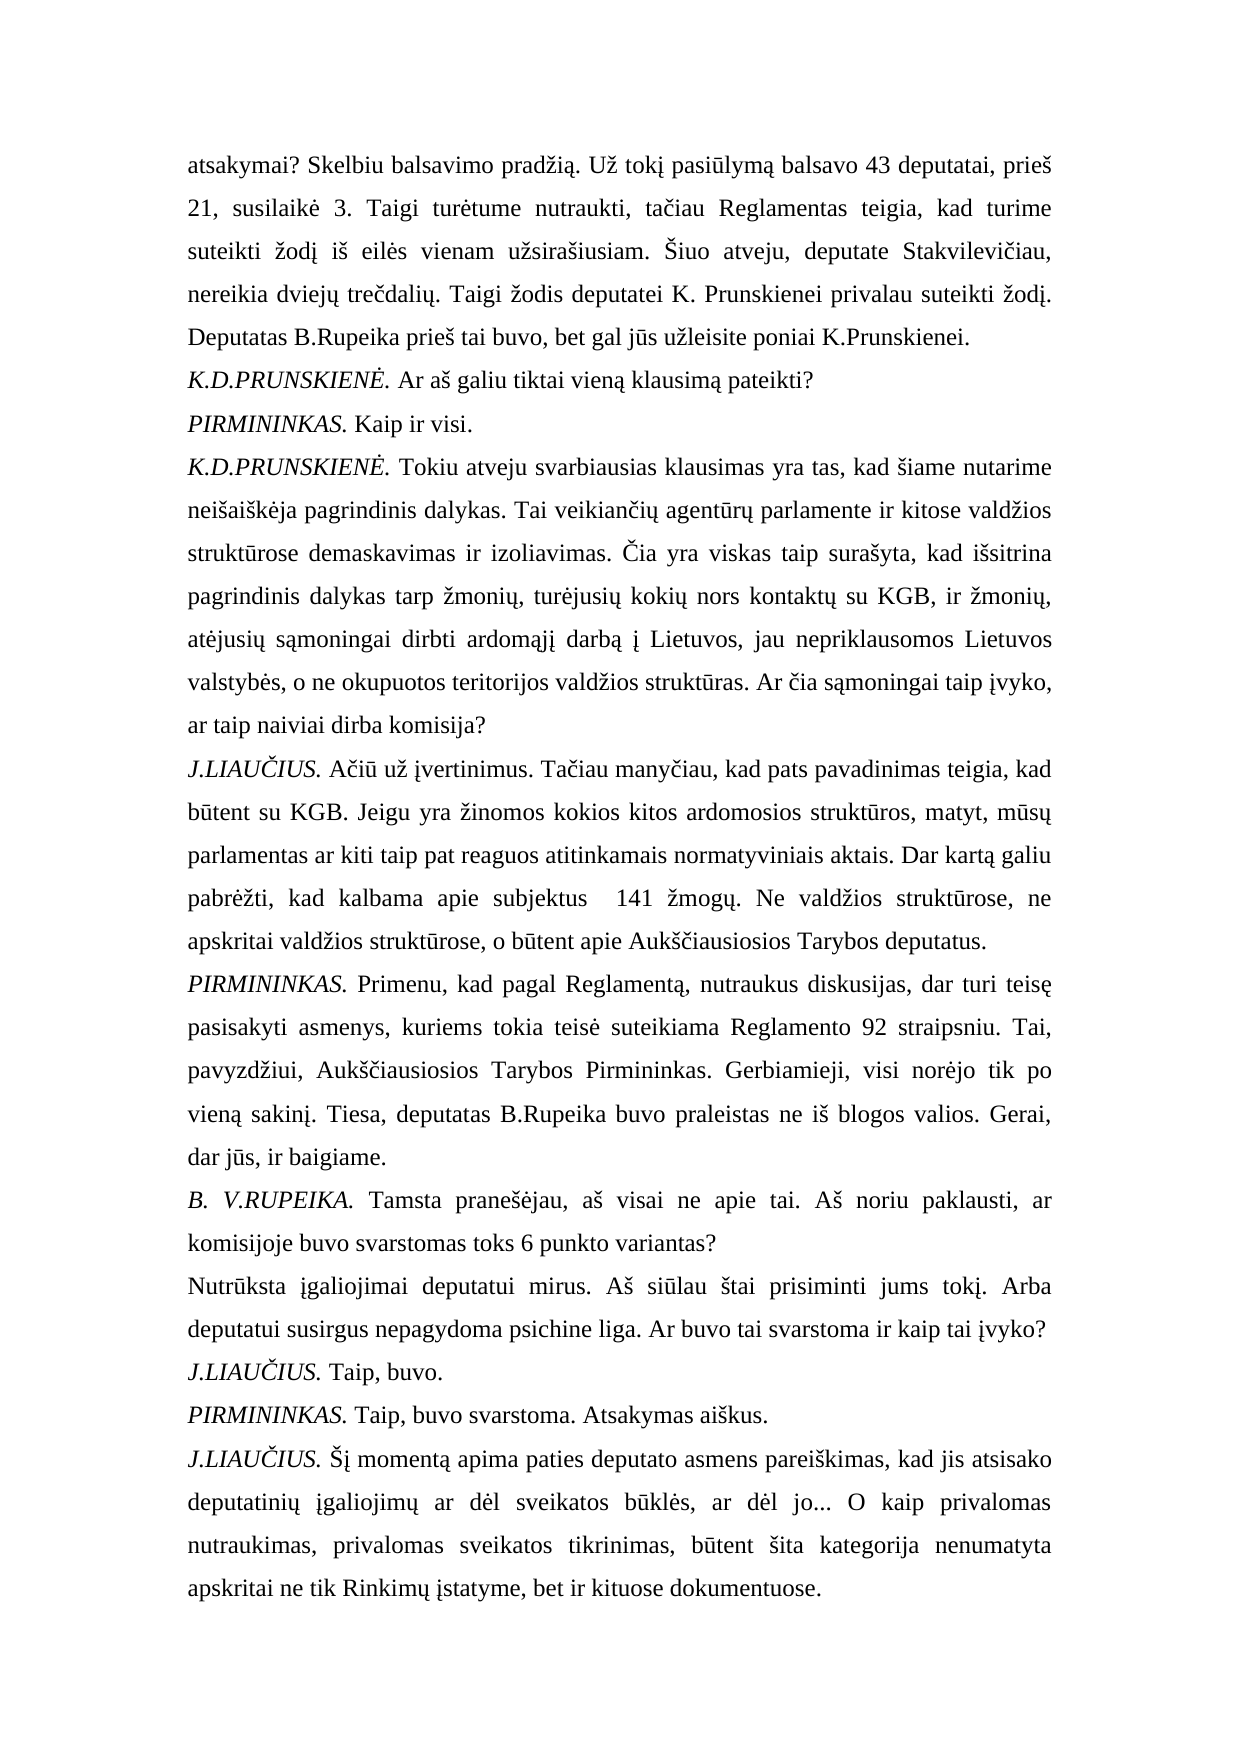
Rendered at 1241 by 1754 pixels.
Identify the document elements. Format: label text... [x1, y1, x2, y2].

text B. V.RUPEIKA. Tamsta pranešėjau, aš visai ne apie tai. Aš noriu paklausti, ar komisijoje buvo svarstomas toks 6 punkto variantas? [187, 1185, 1053, 1257]
text J.LIAUČIUS. Taip, buvo. [187, 1357, 1053, 1386]
text PIRMININKAS. Taip, buvo svarstoma. Atsakymas aiškus. [187, 1401, 1053, 1429]
text K.D.PRUNSKIENĖ. Ar aš galiu tiktai vieną klausimą pateikti? [187, 366, 1053, 394]
text PIRMININKAS. Primenu, kad pagal Reglamentą, nutraukus diskusijas, dar turi teisę pasisakyti asmenys, kuriems tokia teisė suteikiama Reglamento 92 straipsniu. Tai, pavyzdžiui, Aukščiausiosios Tarybos Pirmininkas. Gerbiamieji, visi norėjo tik po vieną sakinį. Tiesa, deputatas B.Rupeika buvo praleistas ne iš blogos valios. Gerai, dar jūs, ir baigiame. [187, 969, 1053, 1171]
text K.D.PRUNSKIENĖ. Tokiu atveju svarbiausias klausimas yra tas, kad šiame nutarime neišaiškėja pagrindinis dalykas. Tai veikiančių agentūrų parlamente ir kitose valdžios struktūrose demaskavimas ir izoliavimas. Čia yra viskas taip surašyta, kad išsitrina pagrindinis dalykas tarp žmonių, turėjusių kokių nors kontaktų su KGB, ir žmonių, atėjusių sąmoningai dirbti ardomąjį darbą į Lietuvos, jau nepriklausomos Lietuvos valstybės, o ne okupuotos teritorijos valdžios struktūras. Ar čia sąmoningai taip įvyko, ar taip naiviai dirba komisija? [187, 452, 1053, 739]
text atsakymai? Skelbiu balsavimo pradžią. Už tokį pasiūlymą balsavo 43 deputatai, prieš 21, susilaikė 3. Taigi turėtume nutraukti, tačiau Reglamentas teigia, kad turime suteikti žodį iš eilės vienam užsirašiusiam. Šiuo atveju, deputate Stakvilevičiau, nereikia dviejų trečdalių. Taigi žodis deputatei K. Prunskienei privalau suteikti žodį. Deputatas B.Rupeika prieš tai buvo, bet gal jūs užleisite poniai K.Prunskienei. [187, 150, 1053, 351]
text PIRMININKAS. Kaip ir visi. [187, 409, 1053, 437]
text J.LIAUČIUS. Šį momentą apima paties deputato asmens pareiškimas, kad jis atsisako deputatinių įgaliojimų ar dėl sveikatos būklės, ar dėl jo... O kaip privalomas nutraukimas, privalomas sveikatos tikrinimas, būtent šita kategorija nenumatyta apskritai ne tik Rinkimų įstatyme, bet ir kituose dokumentuose. [187, 1444, 1053, 1602]
text Nutrūksta įgaliojimai deputatui mirus. Aš siūlau štai prisiminti jums tokį. Arba deputatui susirgus nepagydoma psichine liga. Ar buvo tai svarstoma ir kaip tai įvyko? [187, 1271, 1053, 1343]
text J.LIAUČIUS. Ačiū už įvertinimus. Tačiau manyčiau, kad pats pavadinimas teigia, kad būtent su KGB. Jeigu yra žinomos kokios kitos ardomosios struktūros, matyt, mūsų parlamentas ar kiti taip pat reaguos atitinkamais normatyviniais aktais. Dar kartą galiu pabrėžti, kad kalbama apie subjektus 141 žmogų. Ne valdžios struktūrose, ne apskritai valdžios struktūrose, o būtent apie Aukščiausiosios Tarybos deputatus. [187, 754, 1053, 955]
